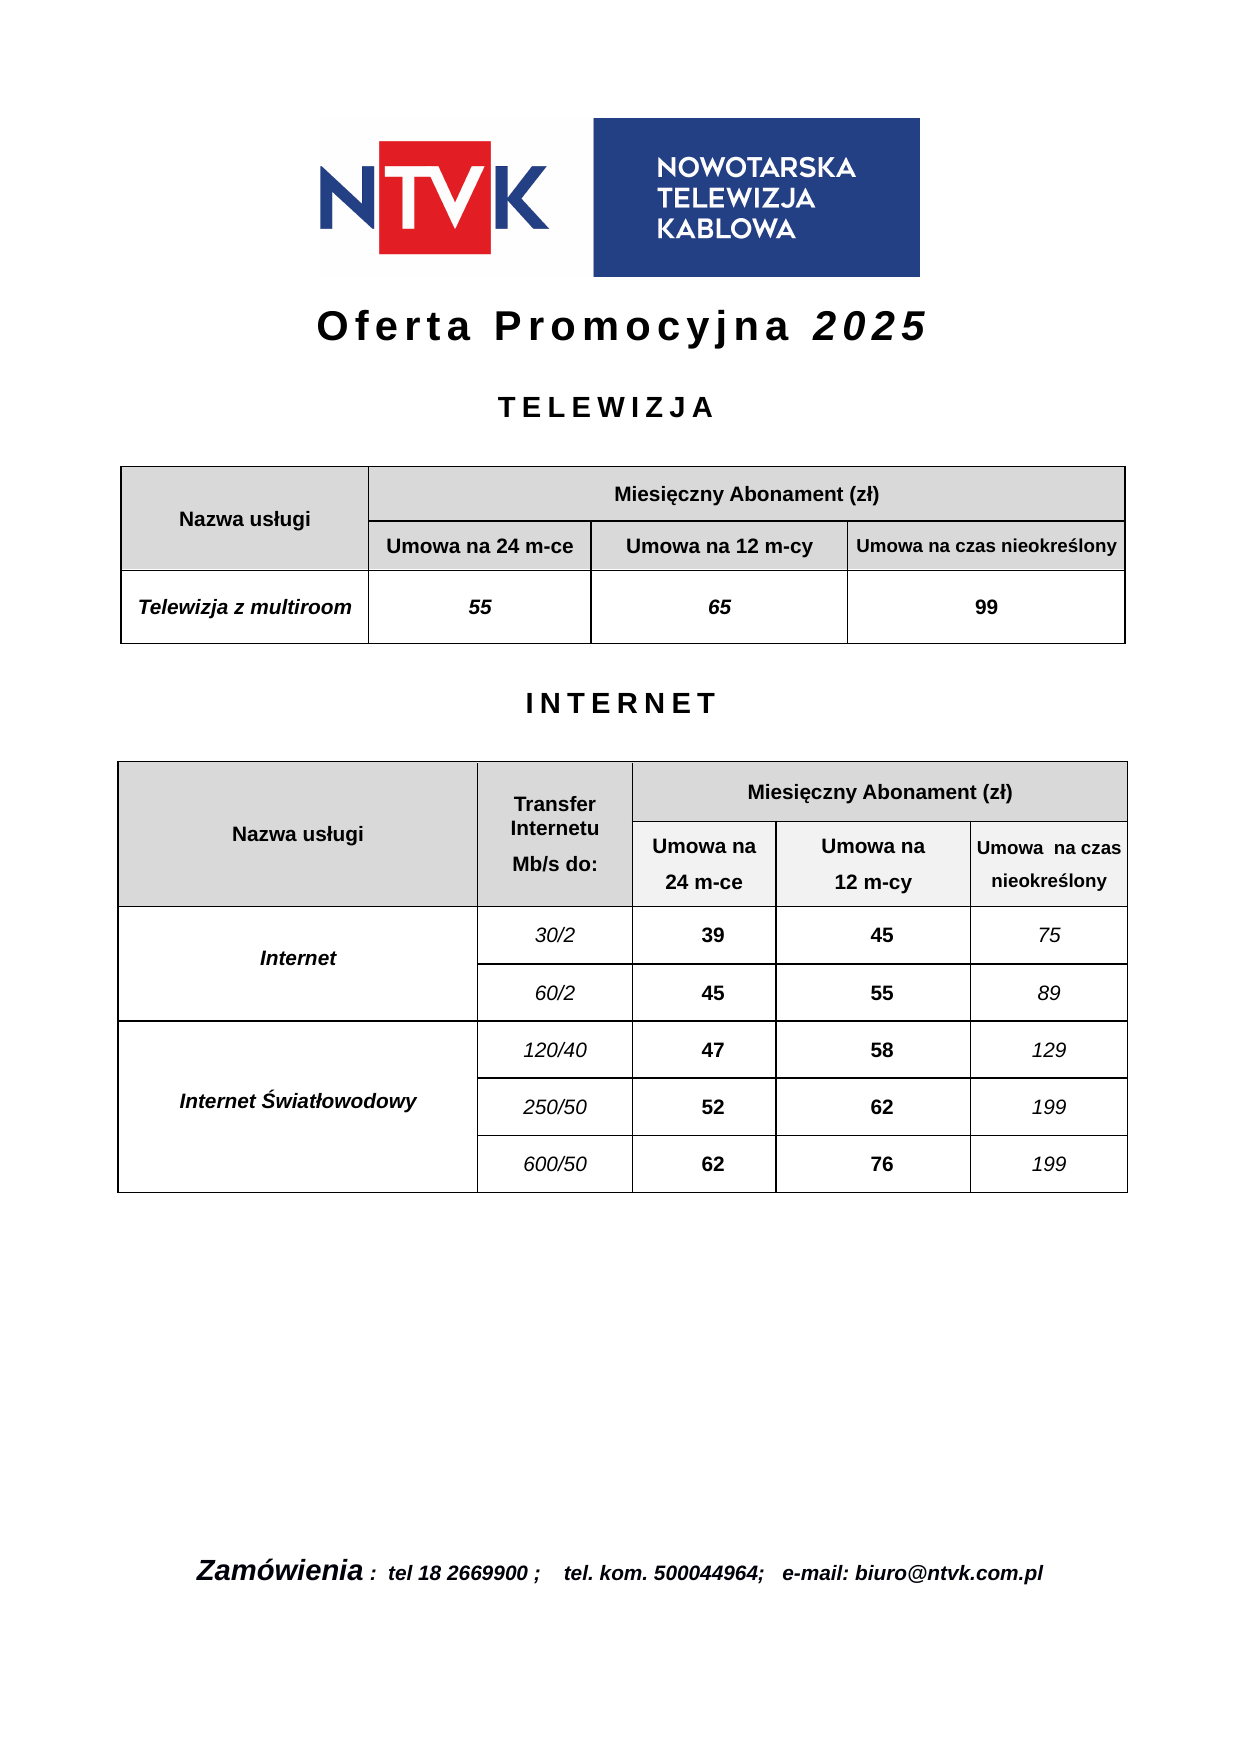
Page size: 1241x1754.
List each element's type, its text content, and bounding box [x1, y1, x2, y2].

table_cell Umowa na czas nieokreślony [848, 522, 1124, 569]
text TELEWIZJA [88, 391, 1122, 424]
table_cell 45 [777, 907, 970, 963]
text Oferta Promocyjna 2025 [118, 301, 1122, 349]
table_cell 30/2 [478, 907, 632, 963]
table_cell Internet Światłowodowy [119, 1022, 477, 1192]
table_cell Internet [119, 907, 477, 1020]
table_cell 65 [592, 571, 847, 643]
table_cell 55 [777, 965, 970, 1020]
table_cell 75 [971, 907, 1127, 963]
table_cell 600/50 [478, 1136, 632, 1192]
table_header Miesięczny Abonament (zł) [633, 762, 1127, 821]
table_header Miesięczny Abonament (zł) [369, 467, 1124, 520]
table_cell 120/40 [478, 1022, 632, 1077]
picture [320, 118, 920, 278]
table_cell 47 [633, 1022, 775, 1077]
table_cell 76 [777, 1136, 970, 1192]
table_cell 52 [633, 1079, 775, 1134]
table_cell Umowa na 24 m-ce [369, 522, 590, 569]
table_cell 62 [777, 1079, 970, 1134]
table_cell 55 [369, 571, 590, 643]
table_cell 62 [633, 1136, 775, 1192]
table_cell 39 [633, 907, 775, 963]
table_cell 60/2 [478, 965, 632, 1020]
table_cell Umowa na czas nieokreślony [971, 822, 1127, 906]
table_cell 199 [971, 1136, 1127, 1192]
text INTERNET [118, 686, 1122, 719]
table_cell 45 [633, 965, 775, 1020]
table_cell 99 [848, 571, 1124, 643]
table_cell 199 [971, 1079, 1127, 1134]
table_cell Umowa na 12 m-cy [592, 522, 847, 569]
table_cell 129 [971, 1022, 1127, 1077]
table_cell Umowa na 24 m-ce [633, 822, 775, 906]
table_cell 250/50 [478, 1079, 632, 1134]
table_header Transfer Internetu Mb/s do: [478, 762, 632, 906]
table_cell 58 [777, 1022, 970, 1077]
table_cell Umowa na 12 m-cy [777, 822, 970, 906]
table_header Nazwa usługi [119, 762, 477, 906]
table_cell 89 [971, 965, 1127, 1020]
table_cell Telewizja z multiroom [122, 571, 368, 643]
table_header Nazwa usługi [122, 467, 368, 569]
